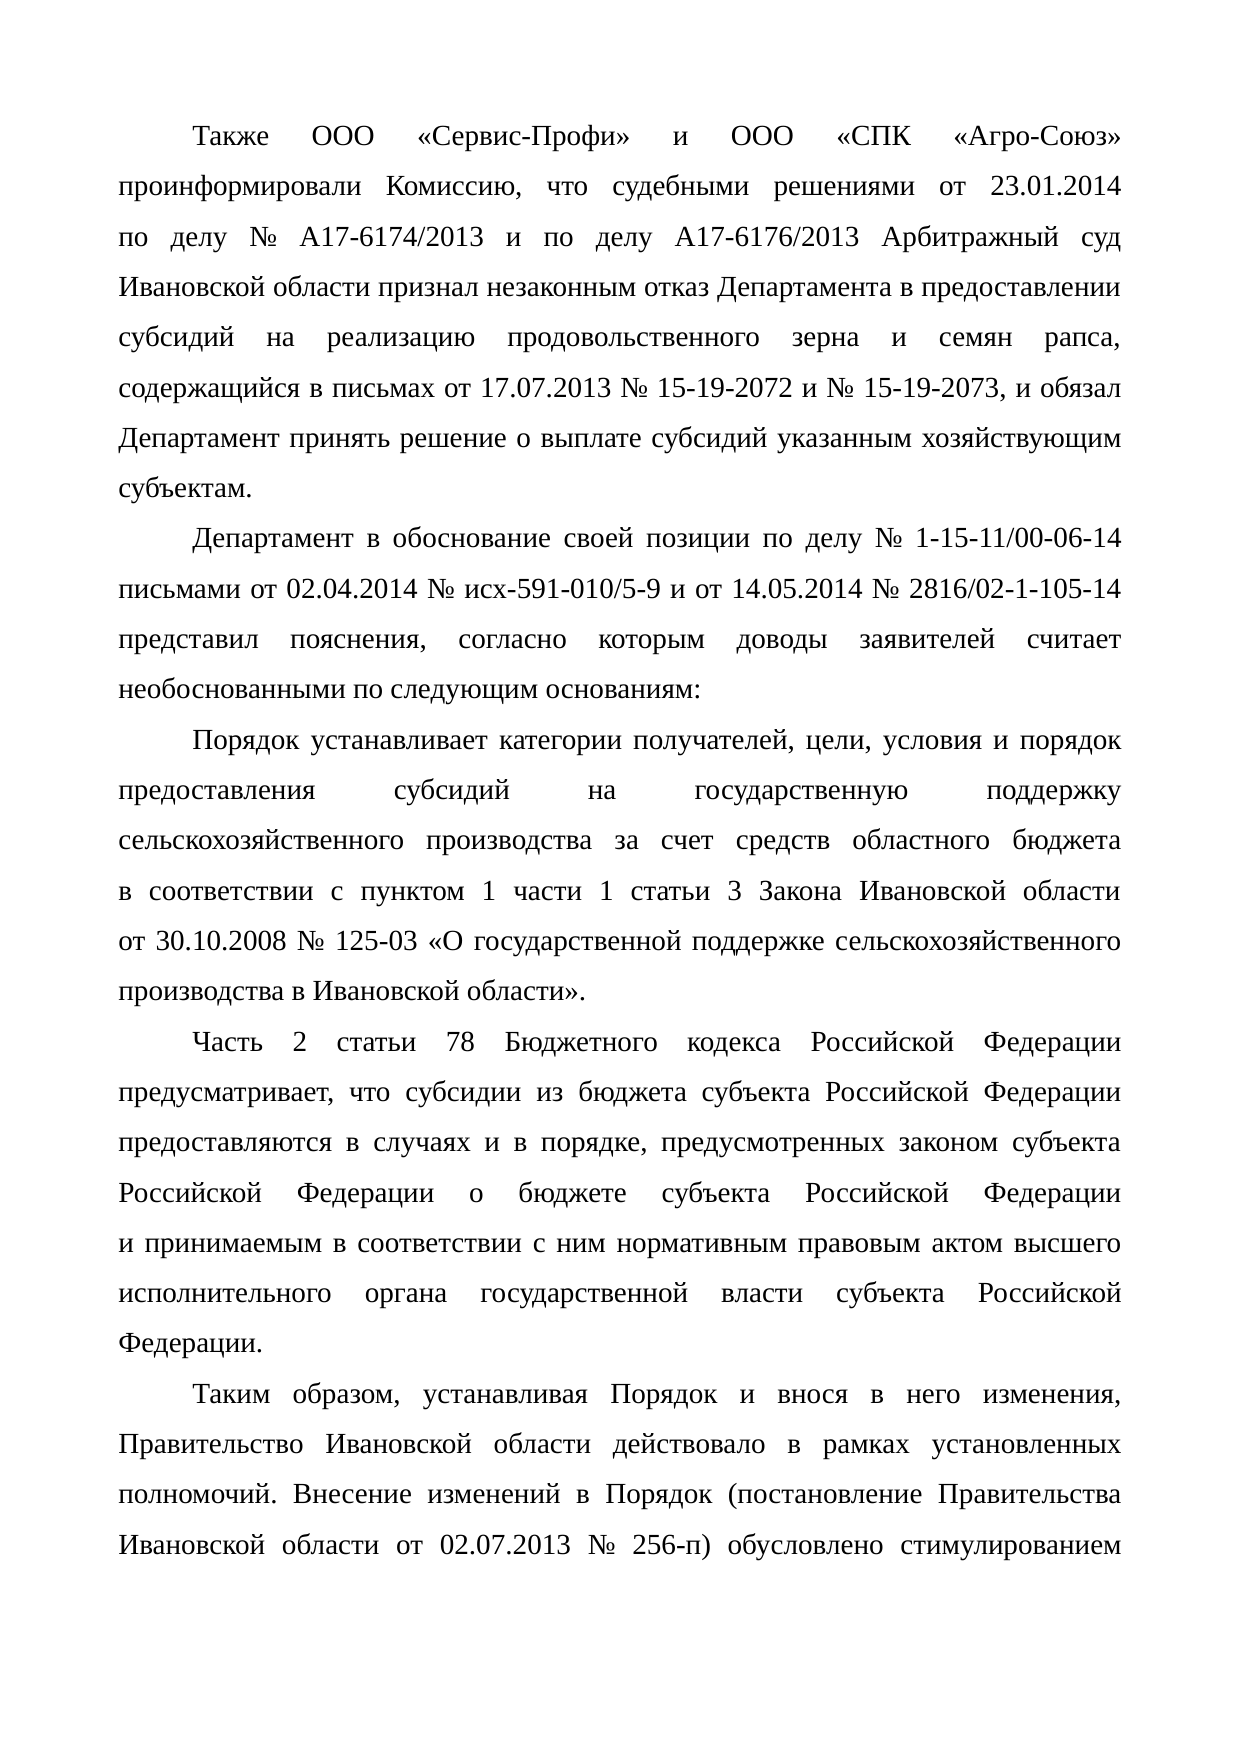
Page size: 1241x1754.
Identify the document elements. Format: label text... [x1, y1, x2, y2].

text Часть 2 статьи 78 Бюджетного кодекса Российской Федерации предусматривает, что субсидии из бюджета субъекта Российской Федерации предоставляются в случаях и в порядке, предусмотренных законом субъекта Российской Федерации о бюджете субъекта Российской Федерации и принимаемым в соответствии с ним нормативным правовым актом высшего исполнительного органа государственной власти субъекта Российской Федерации. [118, 1024, 1122, 1359]
text Порядок устанавливает категории получателей, цели, условия и порядок предоставления субсидий на государственную поддержку сельскохозяйственного производства за счет средств областного бюджета в соответствии с пунктом 1 части 1 статьи 3 Закона Ивановской области от 30.10.2008 № 125-03 «О государственной поддержке сельскохозяйственного производства в Ивановской области». [118, 722, 1122, 1007]
text Также ООО «Сервис-Профи» и ООО «СПК «Агро-Союз» проинформировали Комиссию, что судебными решениями от 23.01.2014 по делу № А17-6174/2013 и по делу А17-6176/2013 Арбитражный суд Ивановской области признал незаконным отказ Департамента в предоставлении субсидий на реализацию продовольственного зерна и семян рапса, содержащийся в письмах от 17.07.2013 № 15-19-2072 и № 15-19-2073, и обязал Департамент принять решение о выплате субсидий указанным хозяйствующим субъектам. [118, 118, 1122, 504]
text Департамент в обоснование своей позиции по делу № 1-15-11/00-06-14 письмами от 02.04.2014 № исх-591-010/5-9 и от 14.05.2014 № 2816/02-1-105-14 представил пояснения, согласно которым доводы заявителей считает необоснованными по следующим основаниям: [118, 521, 1122, 705]
text Таким образом, устанавливая Порядок и внося в него изменения, Правительство Ивановской области действовало в рамках установленных полномочий. Внесение изменений в Порядок (постановление Правительства Ивановской области от 02.07.2013 № 256-п) обусловлено стимулированием [118, 1376, 1122, 1560]
